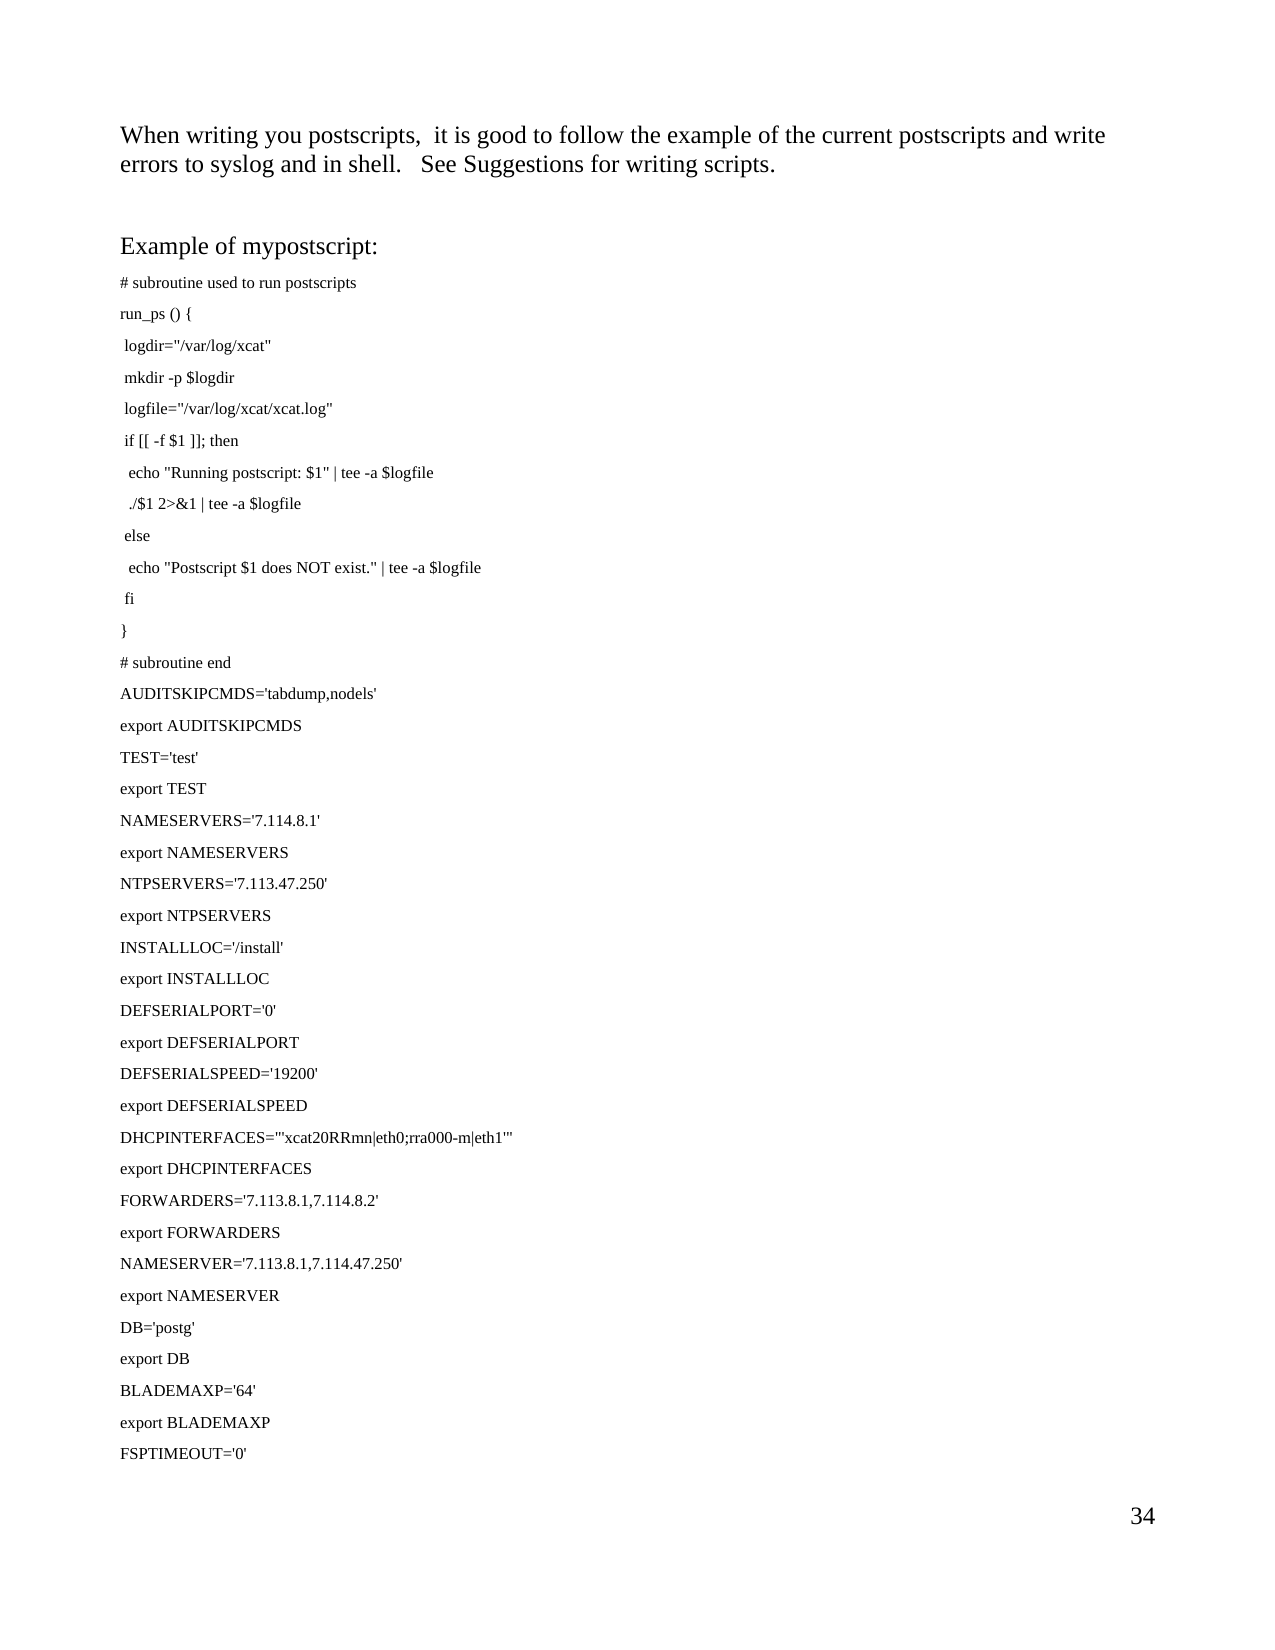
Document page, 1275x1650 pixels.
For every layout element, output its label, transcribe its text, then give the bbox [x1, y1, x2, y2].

text DHCPINTERFACES="'xcat20RRmn|eth0;rra000-m|eth1'" [120, 1127, 1155, 1147]
text run_ps () { [120, 304, 1155, 323]
text DEFSERIALSPEED='19200' [120, 1064, 1155, 1083]
text export DEFSERIALPORT [120, 1032, 1155, 1052]
text AUDITSKIPCMDS='tabdump,nodels' [120, 684, 1155, 703]
text export NAMESERVERS [120, 842, 1155, 862]
text FORWARDERS='7.113.8.1,7.114.8.2' [120, 1191, 1155, 1210]
text DB='postg' [120, 1317, 1155, 1337]
text NAMESERVERS='7.114.8.1' [120, 811, 1155, 830]
text export AUDITSKIPCMDS [120, 716, 1155, 735]
text logfile="/var/log/xcat/xcat.log" [120, 399, 1155, 418]
text logdir="/var/log/xcat" [120, 336, 1155, 355]
text export NAMESERVER [120, 1286, 1155, 1305]
text mkdir -p $logdir [120, 367, 1155, 387]
text DEFSERIALPORT='0' [120, 1001, 1155, 1020]
text # subroutine end [120, 652, 1155, 672]
text else [120, 526, 1155, 545]
text BLADEMAXP='64' [120, 1381, 1155, 1400]
text echo "Postscript $1 does NOT exist." | tee -a $logfile [120, 557, 1155, 577]
text export FORWARDERS [120, 1222, 1155, 1242]
text # subroutine used to run postscripts [120, 272, 1155, 292]
text export NTPSERVERS [120, 906, 1155, 925]
text NAMESERVER='7.113.8.1,7.114.47.250' [120, 1254, 1155, 1273]
text export TEST [120, 779, 1155, 798]
text export DHCPINTERFACES [120, 1159, 1155, 1178]
text fi [120, 589, 1155, 608]
text export BLADEMAXP [120, 1412, 1155, 1432]
text export DB [120, 1349, 1155, 1368]
text ./$1 2>&1 | tee -a $logfile [120, 494, 1155, 513]
text } [120, 621, 1155, 640]
text INSTALLLOC='/install' [120, 937, 1155, 957]
text if [[ -f $1 ]]; then [120, 431, 1155, 450]
text export INSTALLLOC [120, 969, 1155, 988]
text NTPSERVERS='7.113.47.250' [120, 874, 1155, 893]
text When writing you postscripts, it is good to follow the example of the current postscripts and write errors to syslog and in shell. See Suggestions for writing scripts. [120, 120, 1155, 177]
text Example of mypostscript: [120, 231, 1155, 260]
text echo "Running postscript: $1" | tee -a $logfile [120, 462, 1155, 482]
text export DEFSERIALSPEED [120, 1096, 1155, 1115]
text FSPTIMEOUT='0' [120, 1444, 1155, 1463]
text TEST='test' [120, 747, 1155, 767]
